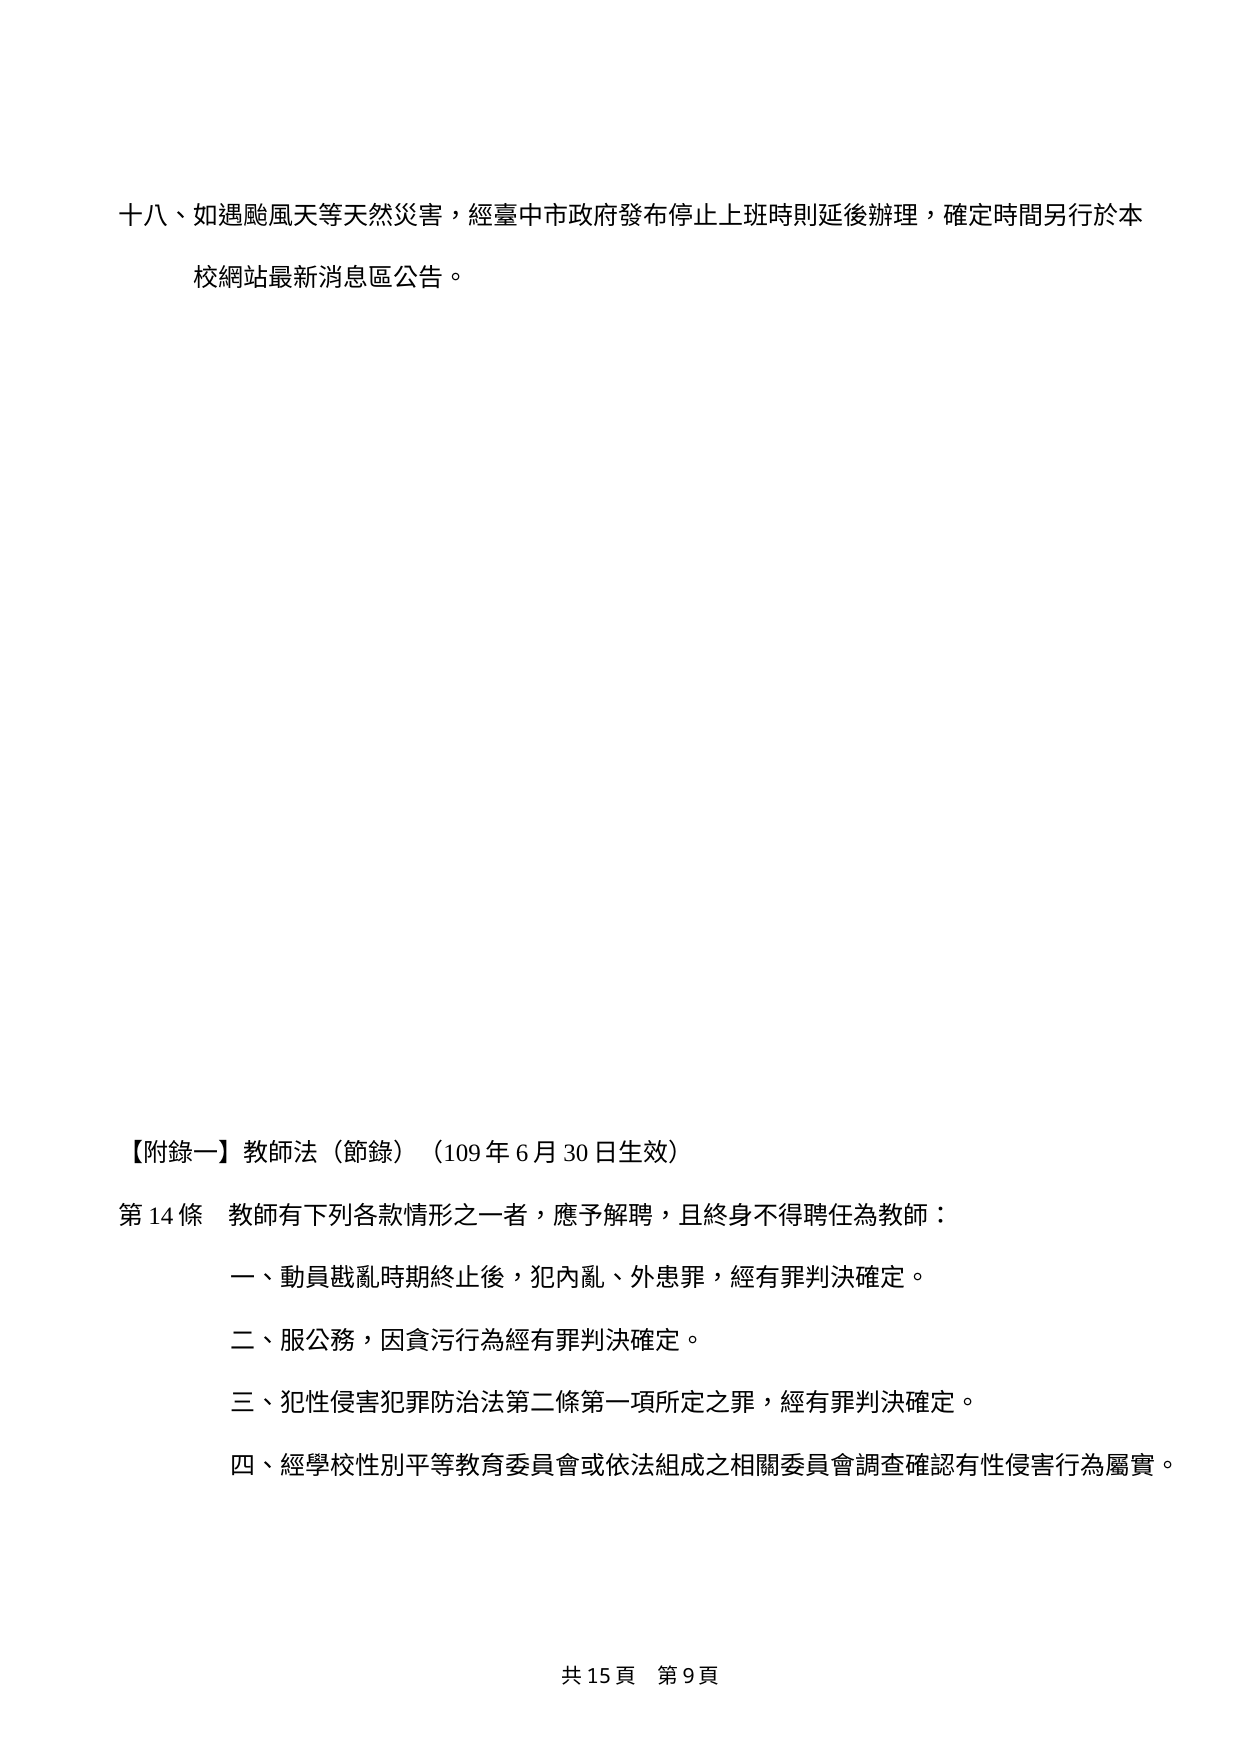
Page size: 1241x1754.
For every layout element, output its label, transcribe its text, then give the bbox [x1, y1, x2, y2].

text 第14條 教師有下列各款情形之一者，應予解聘，且終身不得聘任為教師： [118, 1172, 1162, 1234]
text 四、經學校性別平等教育委員會或依法組成之相關委員會調查確認有性侵害行為屬實。 [230, 1422, 1162, 1484]
text 二、服公務，因貪污行為經有罪判決確定。 [230, 1297, 1162, 1359]
text 【附錄一】教師法（節錄）（109年6月30日生效） [118, 1109, 1162, 1172]
text 一、動員戡亂時期終止後，犯內亂、外患罪，經有罪判決確定。 [230, 1234, 1162, 1297]
text 三、犯性侵害犯罪防治法第二條第一項所定之罪，經有罪判決確定。 [230, 1359, 1162, 1422]
text 十八、如遇颱風天等天然災害，經臺中市政府發布停止上班時則延後辦理，確定時間另行於本校網站最新消息區公告。 [118, 172, 1162, 297]
